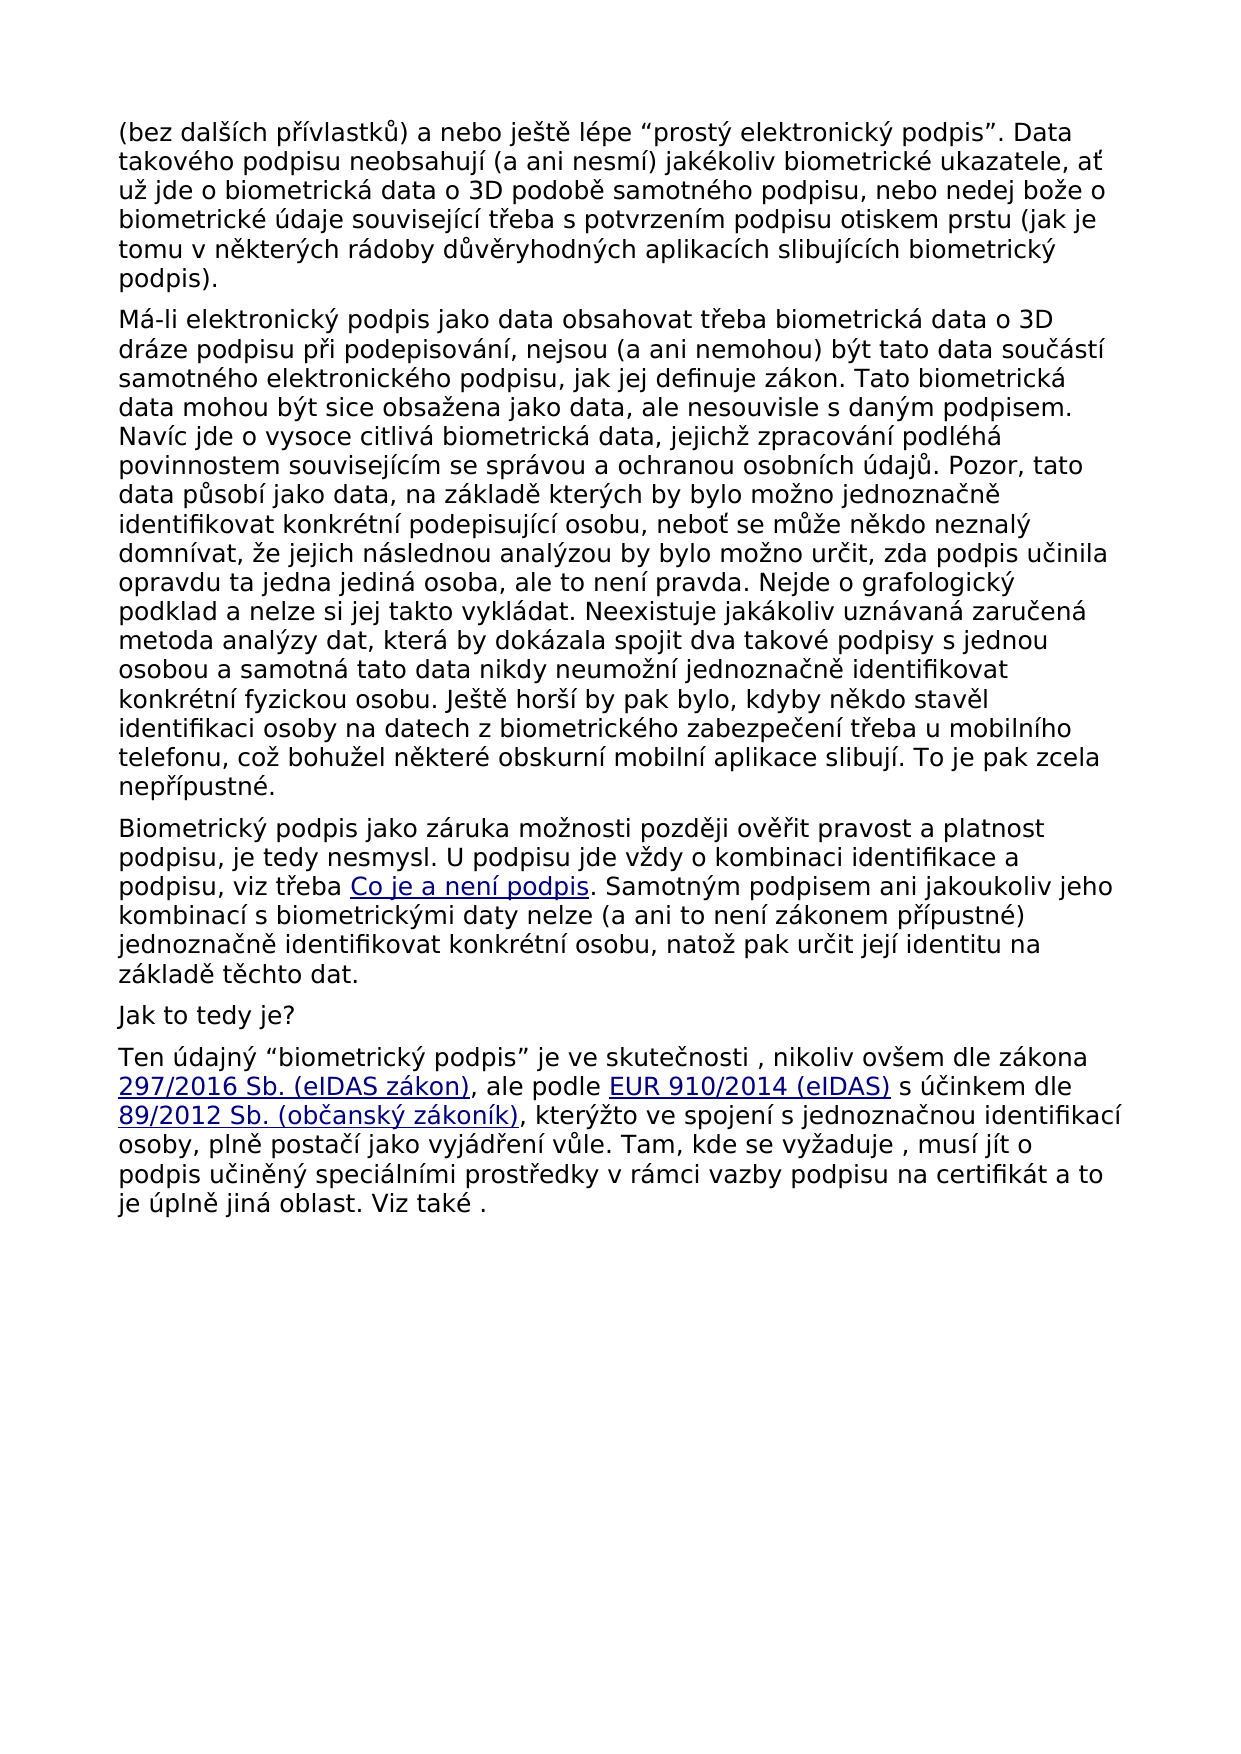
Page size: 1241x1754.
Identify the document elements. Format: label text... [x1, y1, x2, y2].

text (bez dalších přívlastků) a nebo ještě lépe “prostý elektronický podpis”. Data takového podpisu neobsahují (a ani nesmí) jakékoliv biometrické ukazatele, ať už jde o biometrická data o 3D podobě samotného podpisu, nebo nedej bože o biometrické údaje související třeba s potvrzením podpisu otiskem prstu (jak je tomu v některých rádoby důvěryhodných aplikacích slibujících biometrický podpis). [118, 118, 1122, 293]
text Ten údajný “biometrický podpis” je ve skutečnosti , nikoliv ovšem dle zákona 297/2016 Sb. (eIDAS zákon), ale podle EUR 910/2014 (eIDAS) s účinkem dle 89/2012 Sb. (občanský zákoník), kterýžto ve spojení s jednoznačnou identifikací osoby, plně postačí jako vyjádření vůle. Tam, kde se vyžaduje , musí jít o podpis učiněný speciálními prostředky v rámci vazby podpisu na certifikát a to je úplně jiná oblast. Viz také . [118, 1043, 1122, 1218]
text Jak to tedy je? [118, 1001, 1122, 1031]
text Biometrický podpis jako záruka možnosti později ověřit pravost a platnost podpisu, je tedy nesmysl. U podpisu jde vždy o kombinaci identifikace a podpisu, viz třeba Co je a není podpis. Samotným podpisem ani jakoukoliv jeho kombinací s biometrickými daty nelze (a ani to není zákonem přípustné) jednoznačně identifikovat konkrétní osobu, natož pak určit její identitu na základě těchto dat. [118, 814, 1122, 989]
text Má-li elektronický podpis jako data obsahovat třeba biometrická data o 3D dráze podpisu při podepisování, nejsou (a ani nemohou) být tato data součástí samotného elektronického podpisu, jak jej definuje zákon. Tato biometrická data mohou být sice obsažena jako data, ale nesouvisle s daným podpisem. Navíc jde o vysoce citlivá biometrická data, jejichž zpracování podléhá povinnostem souvisejícím se správou a ochranou osobních údajů. Pozor, tato data působí jako data, na základě kterých by bylo možno jednoznačně identifikovat konkrétní podepisující osobu, neboť se může někdo neznalý domnívat, že jejich následnou analýzou by bylo možno určit, zda podpis učinila opravdu ta jedna jediná osoba, ale to není pravda. Nejde o grafologický podklad a nelze si jej takto vykládat. Neexistuje jakákoliv uznávaná zaručená metoda analýzy dat, která by dokázala spojit dva takové podpisy s jednou osobou a samotná tato data nikdy neumožní jednoznačně identifikovat konkrétní fyzickou osobu. Ještě horší by pak bylo, kdyby někdo stavěl identifikaci osoby na datech z biometrického zabezpečení třeba u mobilního telefonu, což bohužel některé obskurní mobilní aplikace slibují. To je pak zcela nepřípustné. [118, 306, 1122, 801]
